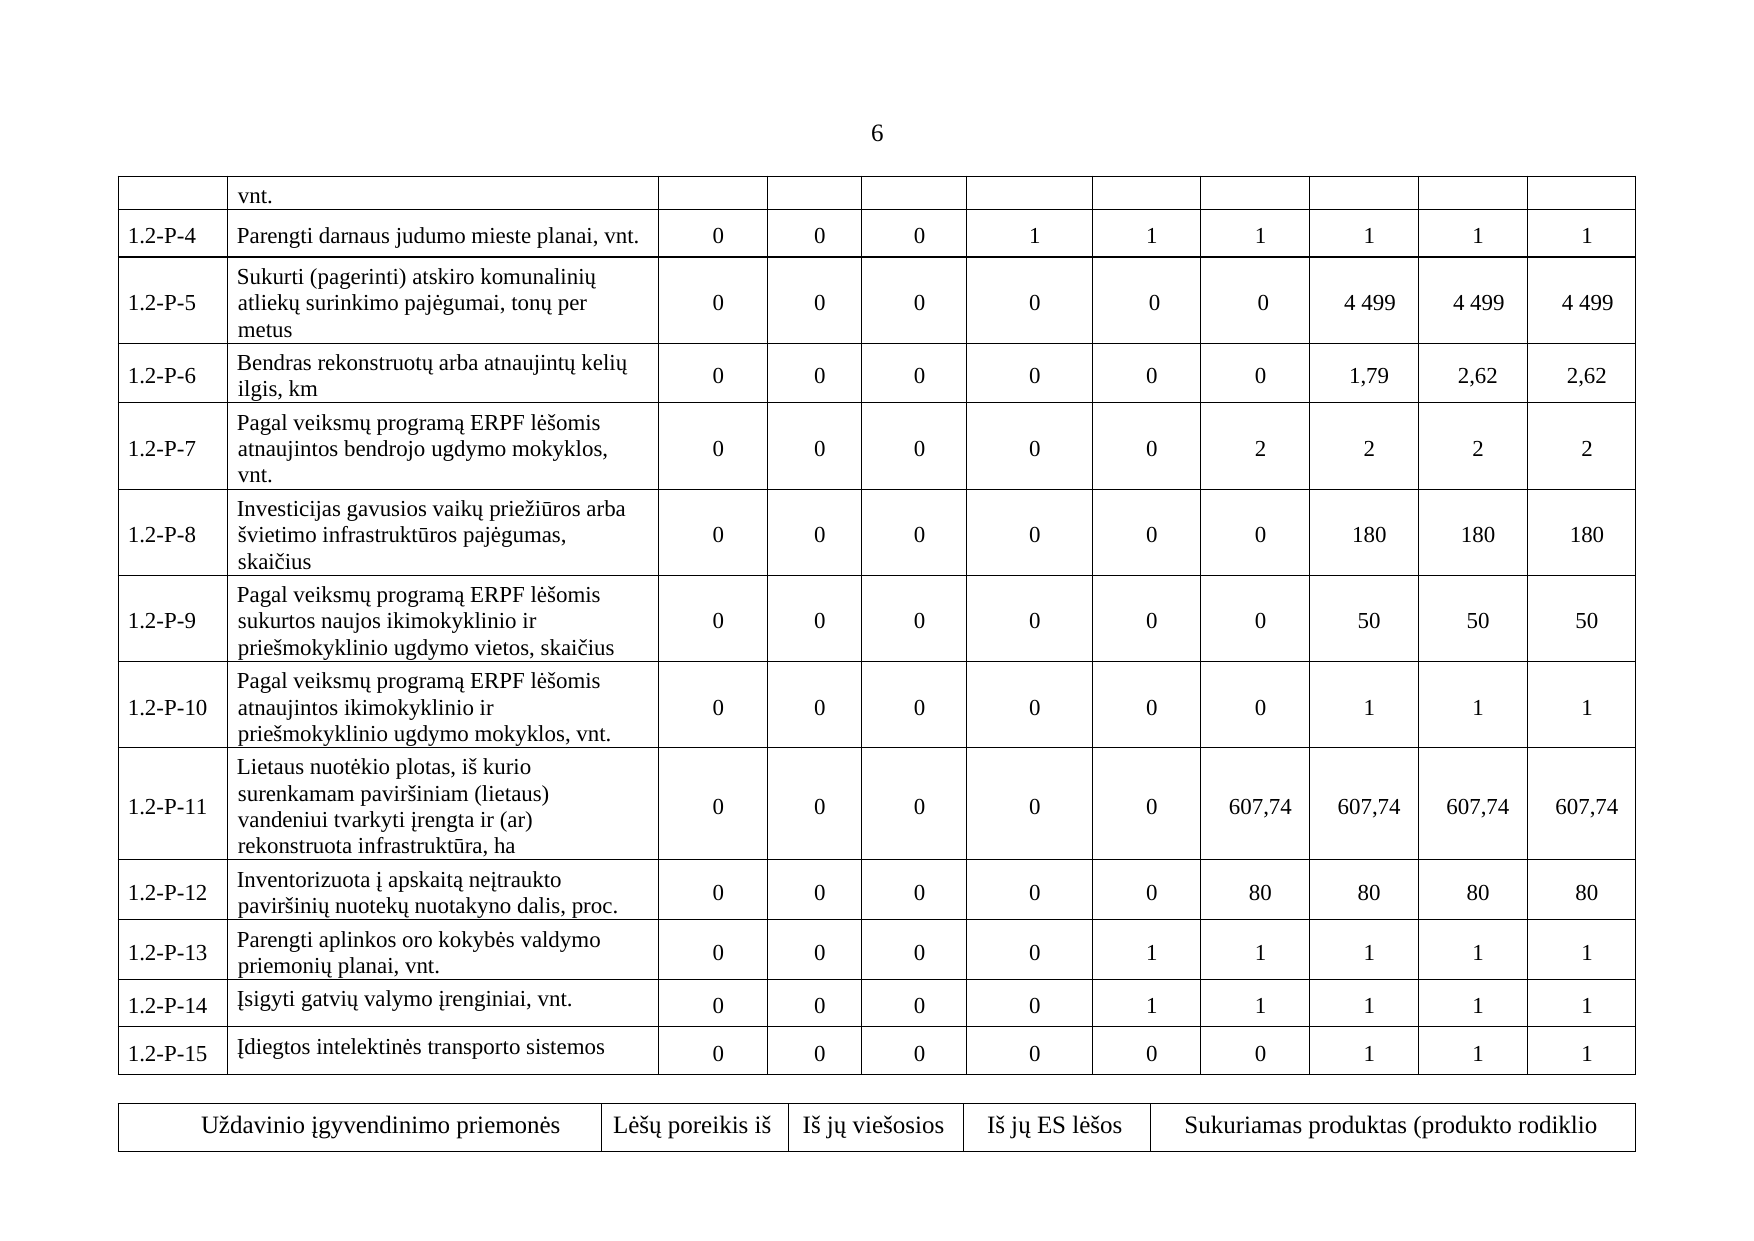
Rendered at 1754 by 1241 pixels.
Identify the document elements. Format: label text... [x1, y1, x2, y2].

table_cell [967, 177, 1092, 209]
table_cell [1310, 177, 1418, 209]
table_cell 0 [967, 576, 1092, 661]
table_cell 0 [862, 662, 966, 747]
table_cell 607,74 [1419, 748, 1527, 859]
table_cell 0 [1201, 662, 1309, 747]
table_cell 0 [1093, 662, 1200, 747]
table_cell 1 [1093, 980, 1200, 1026]
table_cell 0 [659, 920, 767, 979]
table_cell Parengti darnaus judumo mieste planai, vnt. [228, 210, 658, 256]
table_cell 0 [768, 490, 861, 574]
table_cell 1 [1310, 920, 1418, 979]
table_cell Inventorizuota į apskaitą neįtraukto paviršinių nuotekų nuotakyno dalis, proc. [228, 860, 658, 919]
table_cell 80 [1310, 860, 1418, 919]
table_cell 1 [1419, 920, 1527, 979]
table_cell 1 [967, 210, 1092, 256]
table_cell [862, 177, 966, 209]
table_cell 0 [967, 403, 1092, 488]
table_cell 1 [1093, 210, 1200, 256]
table_cell 80 [1201, 860, 1309, 919]
table_cell 1.2-P-7 [119, 403, 227, 488]
table_cell 1 [1419, 210, 1527, 256]
table_cell 50 [1310, 576, 1418, 661]
table_cell 0 [659, 576, 767, 661]
table_cell 0 [1093, 1027, 1200, 1073]
table_cell 0 [1201, 344, 1309, 402]
table_cell 1 [1093, 920, 1200, 979]
table_cell 0 [862, 344, 966, 402]
table_cell 0 [1093, 576, 1200, 661]
table_cell 1 [1419, 1027, 1527, 1073]
table_cell 4 499 [1419, 258, 1527, 342]
table_cell 0 [967, 1027, 1092, 1073]
table_cell 1.2-P-10 [119, 662, 227, 747]
table_cell 607,74 [1310, 748, 1418, 859]
table_cell Sukurti (pagerinti) atskiro komunalinių atliekų surinkimo pajėgumai, tonų per metus [228, 258, 658, 342]
table_cell 2 [1310, 403, 1418, 488]
table_cell Įsigyti gatvių valymo įrenginiai, vnt. [228, 980, 658, 1026]
table_cell 80 [1528, 860, 1635, 919]
table_cell 0 [967, 860, 1092, 919]
table_header Sukuriamas produktas (produkto rodiklio [1151, 1104, 1635, 1151]
table_cell 0 [967, 344, 1092, 402]
table_cell 1 [1528, 980, 1635, 1026]
table_cell 607,74 [1528, 748, 1635, 859]
table_cell 1.2-P-9 [119, 576, 227, 661]
table_cell [1528, 177, 1635, 209]
table_cell 0 [967, 920, 1092, 979]
table_cell 0 [768, 860, 861, 919]
table_cell 1.2-P-4 [119, 210, 227, 256]
table_cell 1.2-P-11 [119, 748, 227, 859]
table_cell Lietaus nuotėkio plotas, iš kurio surenkamam paviršiniam (lietaus) vandeniui tvarkyti įrengta ir (ar) rekonstruota infrastruktūra, ha [228, 748, 658, 859]
table_cell 1,79 [1310, 344, 1418, 402]
table_cell 1 [1310, 662, 1418, 747]
table_cell 1.2-P-6 [119, 344, 227, 402]
table_cell 0 [659, 662, 767, 747]
table_cell 4 499 [1310, 258, 1418, 342]
table_cell 0 [862, 576, 966, 661]
table_cell 1 [1310, 1027, 1418, 1073]
table_cell 0 [1201, 490, 1309, 574]
table_cell 0 [862, 860, 966, 919]
table_cell 0 [1201, 576, 1309, 661]
table_cell 50 [1528, 576, 1635, 661]
table_cell 1 [1528, 920, 1635, 979]
table_cell 0 [659, 980, 767, 1026]
table_cell 0 [768, 210, 861, 256]
table_header Iš jų viešosios [789, 1104, 963, 1151]
table_cell 0 [768, 662, 861, 747]
table_cell Investicijas gavusios vaikų priežiūros arba švietimo infrastruktūros pajėgumas, skaičius [228, 490, 658, 574]
table_cell 180 [1528, 490, 1635, 574]
table_cell 2 [1419, 403, 1527, 488]
table_cell 0 [659, 344, 767, 402]
table_header Uždavinio įgyvendinimo priemonės [119, 1104, 601, 1151]
table_cell 80 [1419, 860, 1527, 919]
table_cell 0 [967, 490, 1092, 574]
table_cell 0 [967, 748, 1092, 859]
table_cell 0 [659, 1027, 767, 1073]
table_cell [768, 177, 861, 209]
table_cell 1.2-P-8 [119, 490, 227, 574]
table_cell Pagal veiksmų programą ERPF lėšomis sukurtos naujos ikimokyklinio ir priešmokyklinio ugdymo vietos, skaičius [228, 576, 658, 661]
table_cell Bendras rekonstruotų arba atnaujintų kelių ilgis, km [228, 344, 658, 402]
table_cell 0 [967, 662, 1092, 747]
table_cell 0 [862, 403, 966, 488]
table_cell 0 [967, 980, 1092, 1026]
table_cell 2 [1201, 403, 1309, 488]
table_cell 1 [1310, 210, 1418, 256]
table_cell 1.2-P-15 [119, 1027, 227, 1073]
table_cell 1 [1528, 210, 1635, 256]
table_cell 4 499 [1528, 258, 1635, 342]
table_cell 607,74 [1201, 748, 1309, 859]
table_cell 0 [1093, 490, 1200, 574]
table_cell vnt. [228, 177, 658, 209]
table_cell Pagal veiksmų programą ERPF lėšomis atnaujintos ikimokyklinio ir priešmokyklinio ugdymo mokyklos, vnt. [228, 662, 658, 747]
table_cell 1.2-P-5 [119, 258, 227, 342]
table_cell 0 [862, 210, 966, 256]
table_cell 0 [1201, 1027, 1309, 1073]
table_cell 1.2-P-12 [119, 860, 227, 919]
table_cell 0 [1093, 860, 1200, 919]
table_cell 180 [1310, 490, 1418, 574]
table_cell 0 [967, 258, 1092, 342]
table_cell 1 [1419, 980, 1527, 1026]
table_cell [119, 177, 227, 209]
table_cell Pagal veiksmų programą ERPF lėšomis atnaujintos bendrojo ugdymo mokyklos, vnt. [228, 403, 658, 488]
table_cell 1 [1419, 662, 1527, 747]
table_cell 0 [659, 748, 767, 859]
table_header Lėšų poreikis iš [602, 1104, 788, 1151]
table_cell 50 [1419, 576, 1527, 661]
table_cell 1 [1310, 980, 1418, 1026]
table_cell [1093, 177, 1200, 209]
table_cell 0 [1093, 344, 1200, 402]
table_cell 2,62 [1419, 344, 1527, 402]
table_cell 1.2-P-14 [119, 980, 227, 1026]
table_cell 0 [1093, 748, 1200, 859]
table_cell 0 [659, 860, 767, 919]
table_cell 0 [768, 576, 861, 661]
table_cell 0 [1093, 403, 1200, 488]
table_cell 0 [768, 980, 861, 1026]
table_cell 0 [659, 210, 767, 256]
table_cell 1 [1201, 980, 1309, 1026]
table_cell 0 [862, 748, 966, 859]
table_cell [1419, 177, 1527, 209]
table_cell 0 [862, 920, 966, 979]
table_cell 0 [768, 258, 861, 342]
table_cell 180 [1419, 490, 1527, 574]
table_cell 0 [862, 1027, 966, 1073]
table_cell 2,62 [1528, 344, 1635, 402]
table_cell Parengti aplinkos oro kokybės valdymo priemonių planai, vnt. [228, 920, 658, 979]
table_cell 0 [862, 490, 966, 574]
table_cell 1.2-P-13 [119, 920, 227, 979]
table_cell 1 [1528, 1027, 1635, 1073]
table_cell 1 [1528, 662, 1635, 747]
table_cell 0 [862, 980, 966, 1026]
table_header Iš jų ES lėšos [964, 1104, 1150, 1151]
table_cell 0 [862, 258, 966, 342]
table_cell 0 [768, 1027, 861, 1073]
table_cell 0 [659, 403, 767, 488]
table_cell 0 [768, 748, 861, 859]
table_cell 0 [768, 403, 861, 488]
table_cell 0 [1093, 258, 1200, 342]
table_cell 1 [1201, 920, 1309, 979]
table_cell 0 [768, 920, 861, 979]
table_cell [659, 177, 767, 209]
table_cell [1201, 177, 1309, 209]
table_cell 0 [1201, 258, 1309, 342]
table_cell Įdiegtos intelektinės transporto sistemos [228, 1027, 658, 1073]
table_cell 0 [768, 344, 861, 402]
table_cell 0 [659, 490, 767, 574]
table_cell 2 [1528, 403, 1635, 488]
table_cell 0 [659, 258, 767, 342]
table_cell 1 [1201, 210, 1309, 256]
